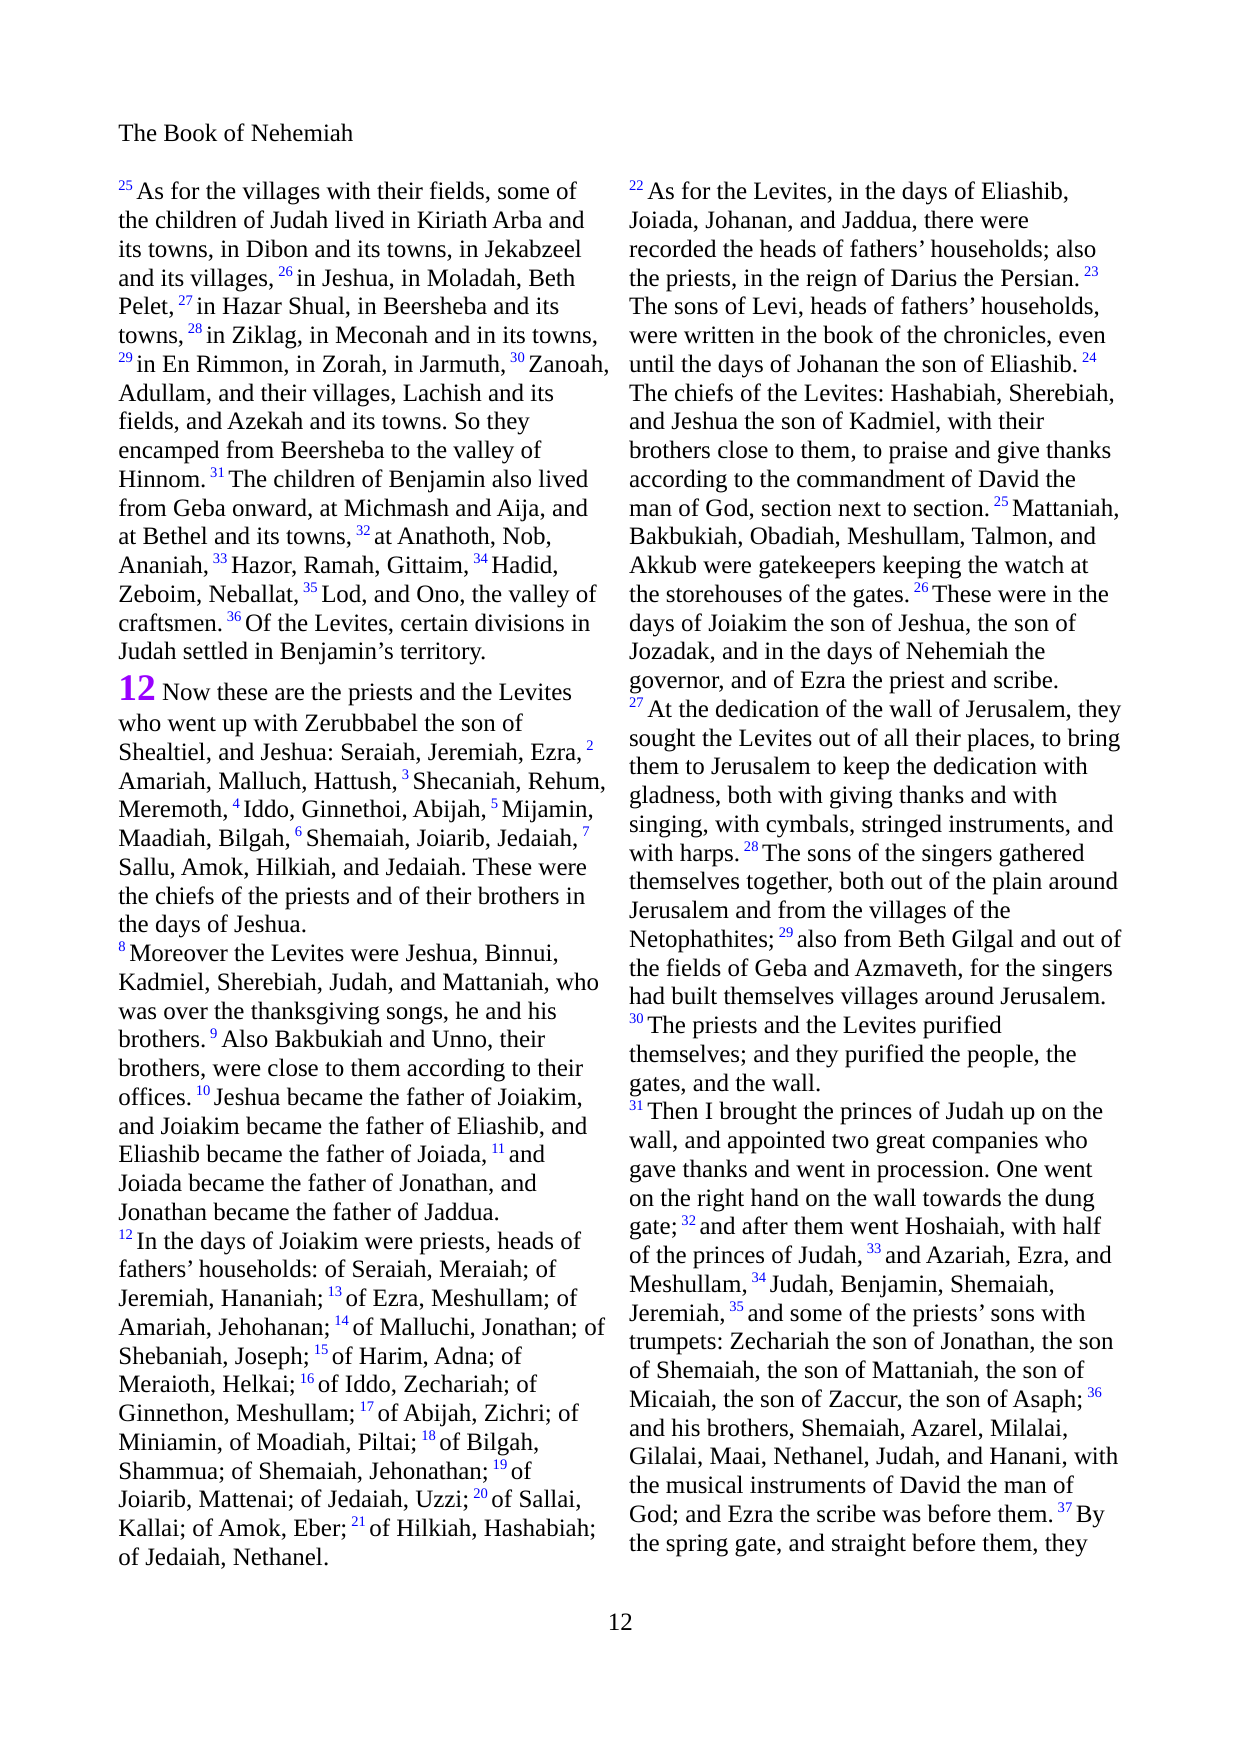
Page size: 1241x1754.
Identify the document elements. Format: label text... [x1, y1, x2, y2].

text 12 In the days of Joiakim were priests, heads of fathers’ households: of Seraiah, Meraiah; of Jeremiah, Hananiah; 13 of Ezra, Meshullam; of Amariah, Jehohanan; 14 of Malluchi, Jonathan; of Shebaniah, Joseph; 15 of Harim, Adna; of Meraioth, Helkai; 16 of Iddo, Zechariah; of Ginnethon, Meshullam; 17 of Abijah, Zichri; of Miniamin, of Moadiah, Piltai; 18 of Bilgah, Shammua; of Shemaiah, Jehonathan; 19 of Joiarib, Mattenai; of Jedaiah, Uzzi; 20 of Sallai, Kallai; of Amok, Eber; 21 of Hilkiah, Hashabiah; of Jedaiah, Nethanel. [118, 1226, 611, 1571]
text 8 Moreover the Levites were Jeshua, Binnui, Kadmiel, Sherebiah, Judah, and Mattaniah, who was over the thanksgiving songs, he and his brothers. 9 Also Bakbukiah and Unno, their brothers, were close to them according to their offices. 10 Jeshua became the father of Joiakim, and Joiakim became the father of Eliashib, and Eliashib became the father of Joiada, 11 and Joiada became the father of Jonathan, and Jonathan became the father of Jaddua. [118, 938, 611, 1226]
text 31 Then I brought the princes of Judah up on the wall, and appointed two great companies who gave thanks and went in procession. One went on the right hand on the wall towards the dung gate; 32 and after them went Hoshaiah, with half of the princes of Judah, 33 and Azariah, Ezra, and Meshullam, 34 Judah, Benjamin, Shemaiah, Jeremiah, 35 and some of the priests’ sons with trumpets: Zechariah the son of Jonathan, the son of Shemaiah, the son of Mattaniah, the son of Micaiah, the son of Zaccur, the son of Asaph; 36 and his brothers, Shemaiah, Azarel, Milalai, Gilalai, Maai, Nethanel, Judah, and Hanani, with the musical instruments of David the man of God; and Ezra the scribe was before them. 37 By the spring gate, and straight before them, they [629, 1096, 1122, 1556]
text 22 As for the Levites, in the days of Eliashib, Joiada, Johanan, and Jaddua, there were recorded the heads of fathers’ households; also the priests, in the reign of Darius the Persian. 23 The sons of Levi, heads of fathers’ households, were written in the book of the chronicles, even until the days of Johanan the son of Eliashib. 24 The chiefs of the Levites: Hashabiah, Sherebiah, and Jeshua the son of Kadmiel, with their brothers close to them, to praise and give thanks according to the commandment of David the man of God, section next to section. 25 Mattaniah, Bakbukiah, Obadiah, Meshullam, Talmon, and Akkub were gatekeepers keeping the watch at the storehouses of the gates. 26 These were in the days of Joiakim the son of Jeshua, the son of Jozadak, and in the days of Nehemiah the governor, and of Ezra the priest and scribe. [629, 176, 1122, 694]
text 25 As for the villages with their fields, some of the children of Judah lived in Kiriath Arba and its towns, in Dibon and its towns, in Jekabzeel and its villages, 26 in Jeshua, in Moladah, Beth Pelet, 27 in Hazar Shual, in Beersheba and its towns, 28 in Ziklag, in Meconah and in its towns, 29 in En Rimmon, in Zorah, in Jarmuth, 30 Zanoah, Adullam, and their villages, Lachish and its fields, and Azekah and its towns. So they encamped from Beersheba to the valley of Hinnom. 31 The children of Benjamin also lived from Geba onward, at Michmash and Aija, and at Bethel and its towns, 32 at Anathoth, Nob, Ananiah, 33 Hazor, Ramah, Gittaim, 34 Hadid, Zeboim, Neballat, 35 Lod, and Ono, the valley of craftsmen. 36 Of the Levites, certain divisions in Judah settled in Benjamin’s territory. [118, 176, 611, 665]
text 12 Now these are the priests and the Levites who went up with Zerubbabel the son of Shealtiel, and Jeshua: Seraiah, Jeremiah, Ezra, 2 Amariah, Malluch, Hattush, 3 Shecaniah, Rehum, Meremoth, 4 Iddo, Ginnethoi, Abijah, 5 Mijamin, Maadiah, Bilgah, 6 Shemaiah, Joiarib, Jedaiah, 7 Sallu, Amok, Hilkiah, and Jedaiah. These were the chiefs of the priests and of their brothers in the days of Jeshua. [118, 665, 611, 938]
text 27 At the dedication of the wall of Jerusalem, they sought the Levites out of all their places, to bring them to Jerusalem to keep the dedication with gladness, both with giving thanks and with singing, with cymbals, stringed instruments, and with harps. 28 The sons of the singers gathered themselves together, both out of the plain around Jerusalem and from the villages of the Netophathites; 29 also from Beth Gilgal and out of the fields of Geba and Azmaveth, for the singers had built themselves villages around Jerusalem. 30 The priests and the Levites purified themselves; and they purified the people, the gates, and the wall. [629, 694, 1122, 1096]
